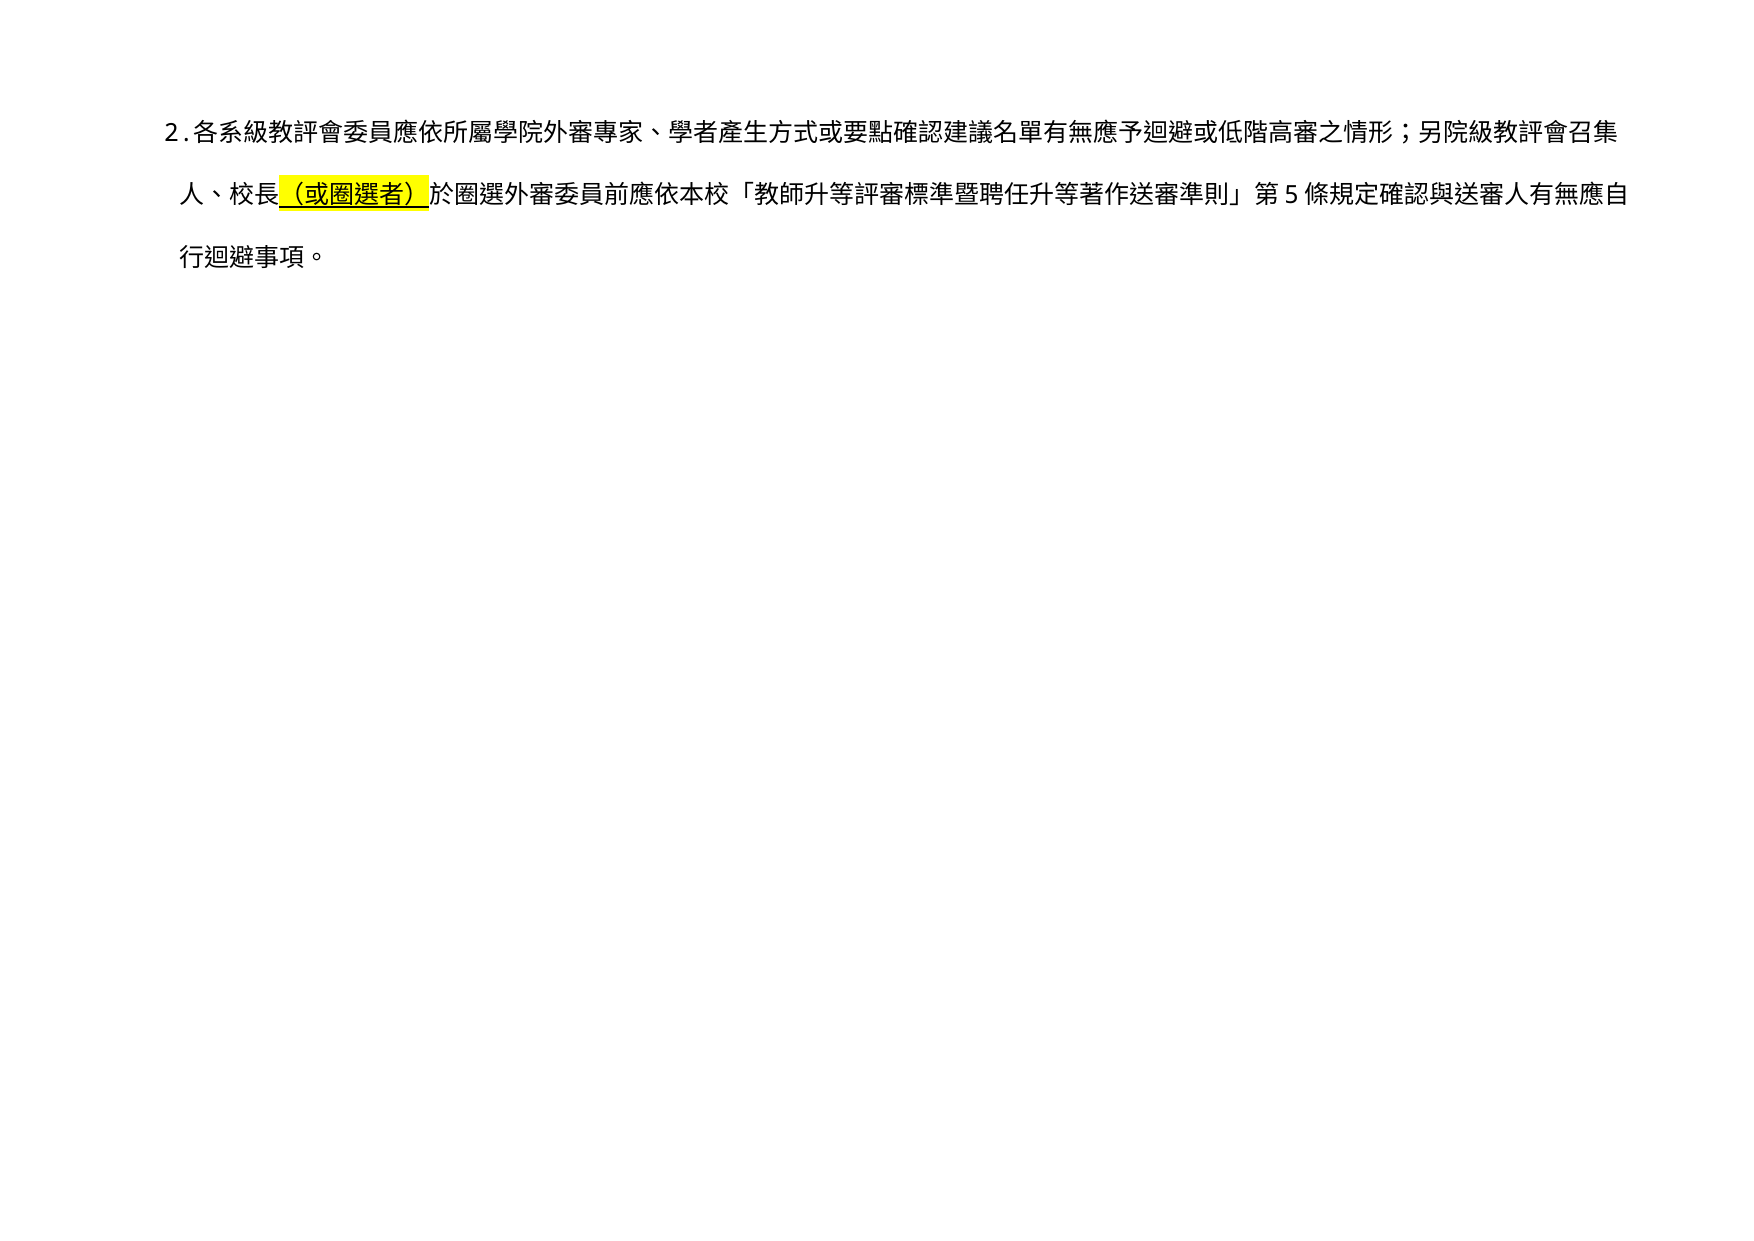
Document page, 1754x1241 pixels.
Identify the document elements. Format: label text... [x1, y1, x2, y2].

text 2.各系級教評會委員應依所屬學院外審專家、學者產生方式或要點確認建議名單有無應予迴避或低階高審之情形；另院級教評會召集人、校長（或圈選者）於圈選外審委員前應依本校「教師升等評審標準暨聘任升等著作送審準則」第5條規定確認與送審人有無應自行迴避事項。 [89, 89, 1636, 276]
